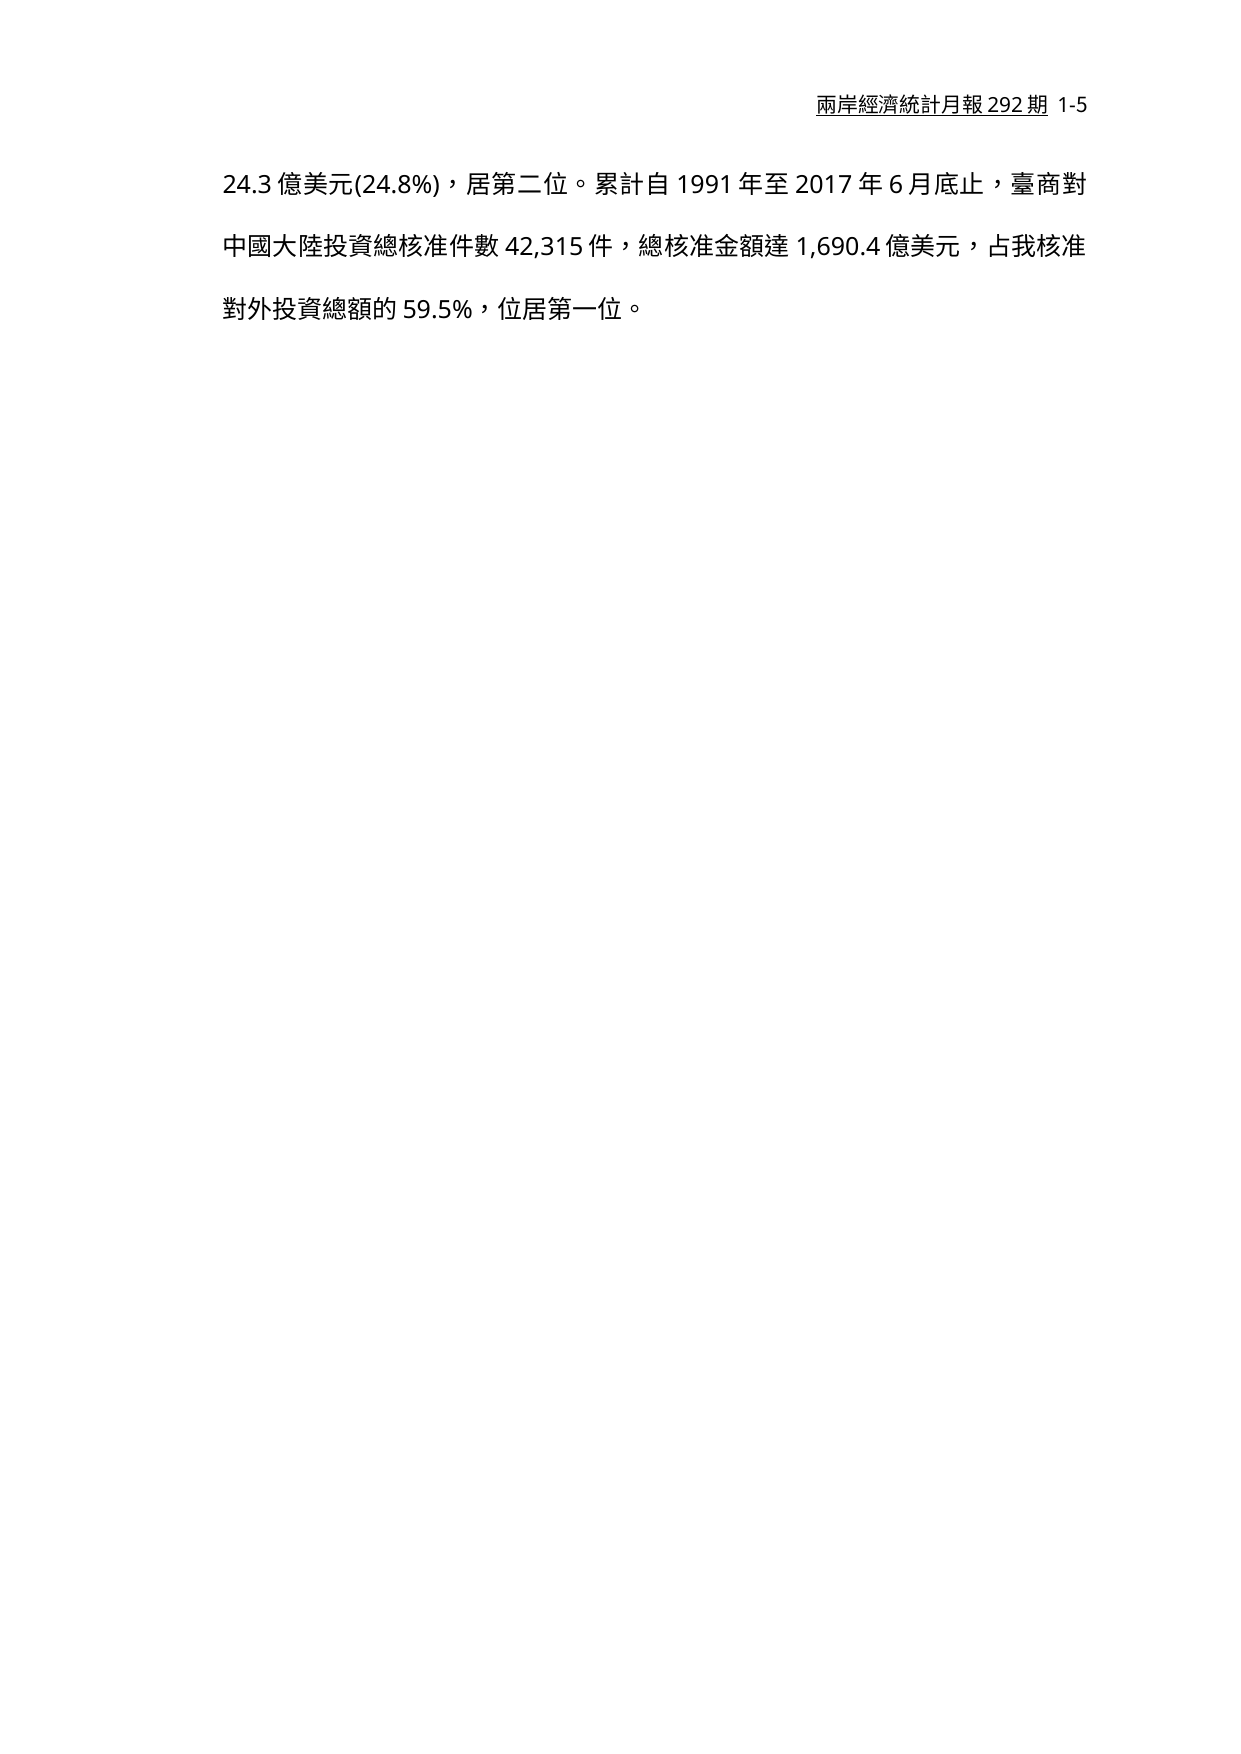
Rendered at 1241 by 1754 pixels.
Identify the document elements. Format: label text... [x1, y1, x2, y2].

text 24.3億美元(24.8%)，居第二位。累計自1991年至2017年6月底止，臺商對中國大陸投資總核准件數42,315件，總核准金額達1,690.4億美元，占我核准對外投資總額的59.5%，位居第一位。 [195, 141, 1087, 328]
